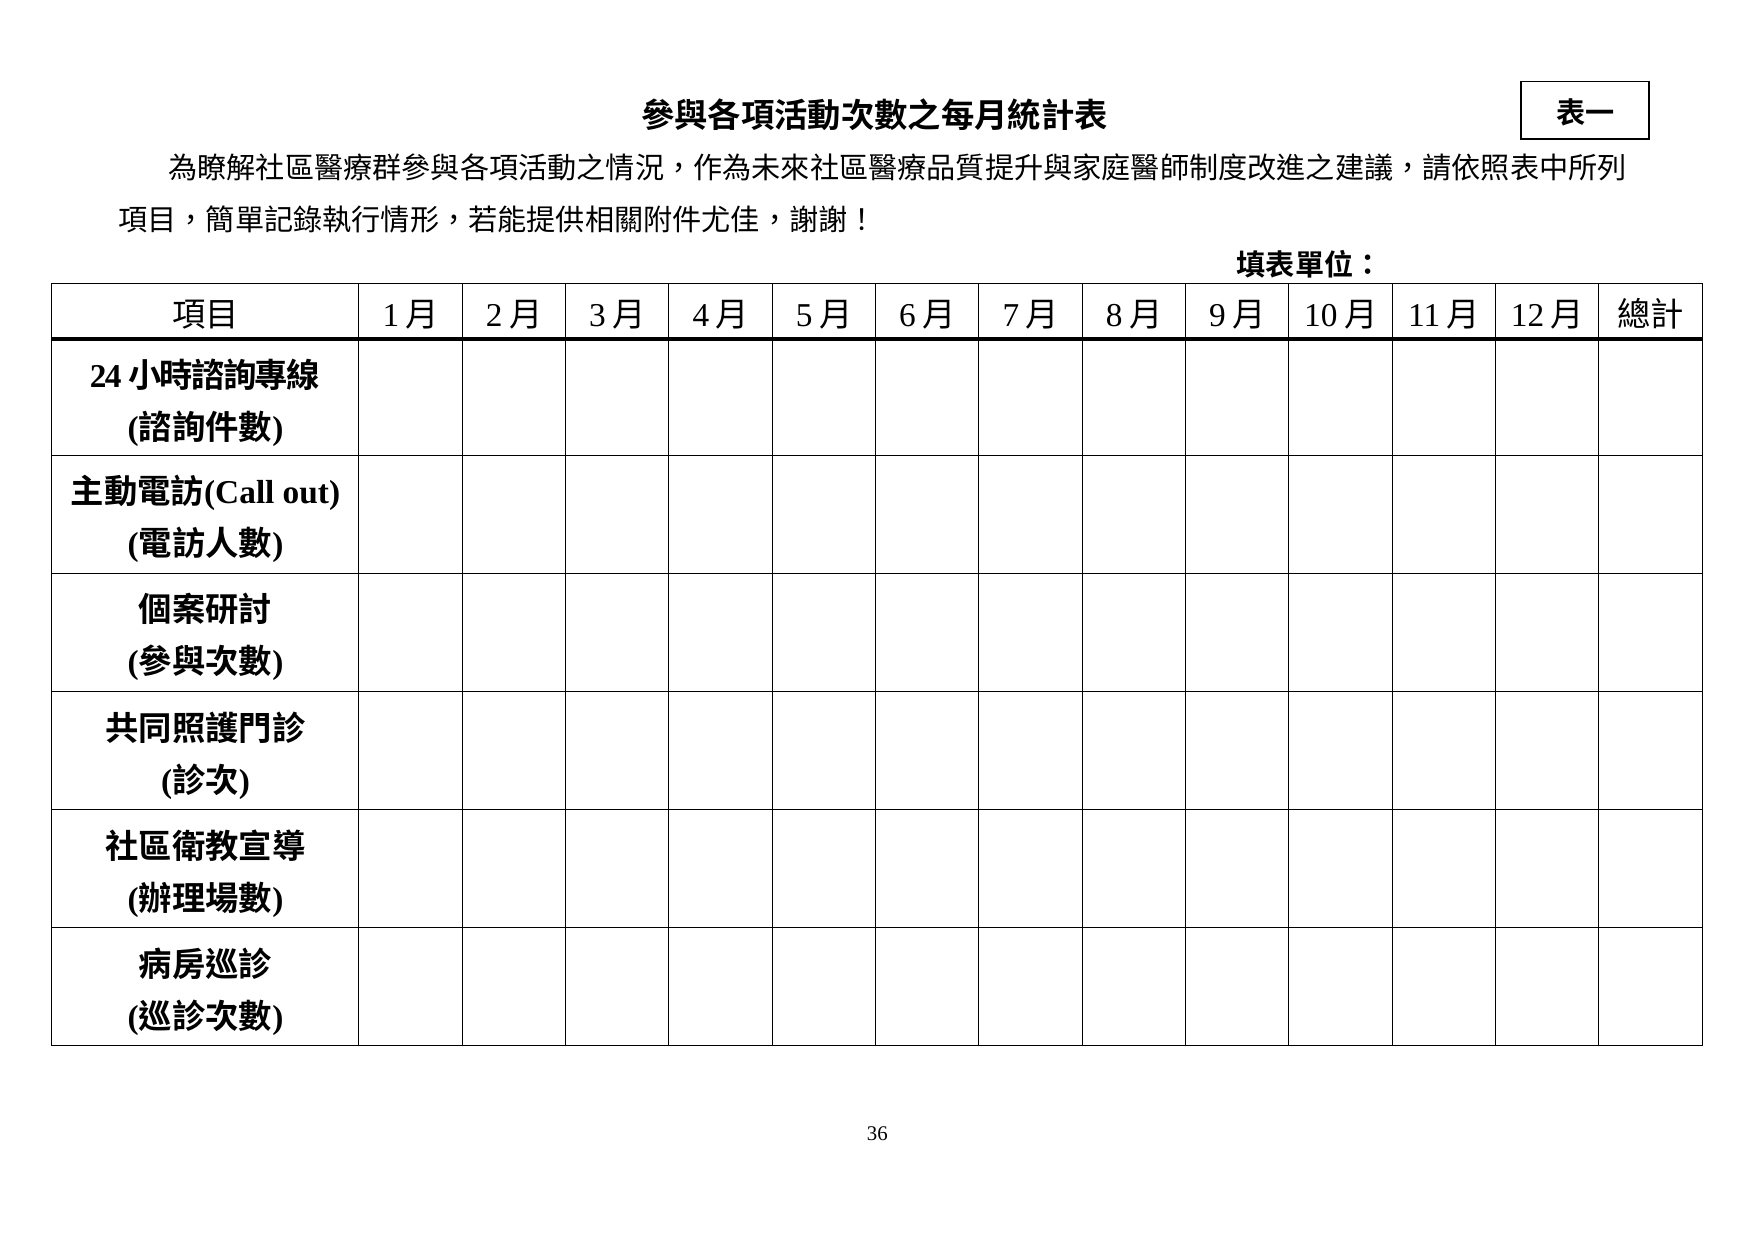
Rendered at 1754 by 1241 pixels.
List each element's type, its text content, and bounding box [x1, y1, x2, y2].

table_cell [1393, 574, 1495, 691]
table_header 7月 [979, 284, 1082, 336]
table_cell [979, 456, 1082, 573]
table_cell [359, 456, 462, 573]
table_header 6月 [876, 284, 978, 336]
table_cell [669, 928, 772, 1045]
table_cell [566, 810, 668, 927]
table_cell [463, 456, 565, 573]
table_cell [1083, 928, 1185, 1045]
text 參與各項活動次數之每月統計表 [118, 89, 1520, 137]
table_header 4月 [669, 284, 772, 336]
table_cell [979, 928, 1082, 1045]
table_cell [359, 574, 462, 691]
table_cell [1186, 810, 1288, 927]
table_cell [1289, 341, 1392, 454]
table_cell [979, 341, 1082, 454]
table_header 5月 [773, 284, 875, 336]
table_cell [876, 574, 978, 691]
table_cell [876, 456, 978, 573]
table_cell [463, 928, 565, 1045]
table_cell [566, 692, 668, 809]
table_cell [669, 692, 772, 809]
text 表一 [1536, 89, 1633, 131]
table_cell [463, 574, 565, 691]
table_cell [876, 928, 978, 1045]
table_cell [1393, 928, 1495, 1045]
table_cell [773, 574, 875, 691]
table_cell [979, 574, 1082, 691]
table_cell 主動電訪(Call out) (電訪人數) [52, 456, 358, 573]
table_header 8月 [1083, 284, 1185, 336]
table_cell [1496, 456, 1598, 573]
table_cell [1496, 928, 1598, 1045]
table_cell [876, 341, 978, 454]
table_cell [669, 456, 772, 573]
table_cell [1186, 574, 1288, 691]
table_cell [773, 456, 875, 573]
table_cell [876, 692, 978, 809]
table_cell [1289, 692, 1392, 809]
table_cell [773, 341, 875, 454]
table_header 9月 [1186, 284, 1288, 336]
table_cell [1289, 928, 1392, 1045]
table_cell [979, 692, 1082, 809]
table_header 3月 [566, 284, 668, 336]
table_cell 個案研討 (參與次數) [52, 574, 358, 691]
table_cell [1496, 341, 1598, 454]
table_cell 共同照護門診 (診次) [52, 692, 358, 809]
table_cell [463, 810, 565, 927]
text 填表單位： [118, 241, 1630, 283]
table_cell [566, 456, 668, 573]
table_header 總計 [1599, 284, 1702, 336]
table_header 10月 [1289, 284, 1392, 336]
table_cell [669, 574, 772, 691]
table_cell [1393, 810, 1495, 927]
table_cell [359, 810, 462, 927]
table_cell [1393, 456, 1495, 573]
table_cell [1599, 810, 1702, 927]
table_cell [1599, 341, 1702, 454]
table_cell [773, 692, 875, 809]
table_cell [1599, 574, 1702, 691]
table_cell [1289, 574, 1392, 691]
table_cell [359, 341, 462, 454]
table_cell [1083, 341, 1185, 454]
table_cell [1496, 692, 1598, 809]
table_cell [1186, 341, 1288, 454]
table_cell [1186, 692, 1288, 809]
table_cell [669, 341, 772, 454]
table_cell 病房巡診 (巡診次數) [52, 928, 358, 1045]
table_header 11月 [1393, 284, 1495, 336]
table_cell [1289, 810, 1392, 927]
table_cell [1599, 928, 1702, 1045]
table_cell 社區衛教宣導 (辦理場數) [52, 810, 358, 927]
table_cell [359, 928, 462, 1045]
table_cell [773, 810, 875, 927]
table_header 1月 [359, 284, 462, 336]
table_cell [979, 810, 1082, 927]
table_header 2月 [463, 284, 565, 336]
table_cell [1186, 456, 1288, 573]
table_cell [669, 810, 772, 927]
table_cell [1393, 341, 1495, 454]
table_cell [566, 928, 668, 1045]
table_cell [1496, 810, 1598, 927]
table_cell [566, 574, 668, 691]
table_cell [1599, 456, 1702, 573]
table_cell [463, 341, 565, 454]
table_cell [1393, 692, 1495, 809]
table_cell [1083, 692, 1185, 809]
table_cell [566, 341, 668, 454]
table_cell [1083, 456, 1185, 573]
table_header 項目 [52, 284, 358, 336]
table_cell [463, 692, 565, 809]
table_header 12月 [1496, 284, 1598, 336]
table_cell 24小時諮詢專線 (諮詢件數) [52, 341, 358, 454]
text 為瞭解社區醫療群參與各項活動之情況，作為未來社區醫療品質提升與家庭醫師制度改進之建議，請依照表中所列項目，簡單記錄執行情形，若能提供相關附件尤佳，謝謝！ [118, 137, 1636, 241]
table_cell [1496, 574, 1598, 691]
table_cell [1083, 574, 1185, 691]
table_cell [1599, 692, 1702, 809]
table_cell [876, 810, 978, 927]
table_cell [359, 692, 462, 809]
table_cell [1289, 456, 1392, 573]
text [1522, 82, 1648, 138]
table_cell [1083, 810, 1185, 927]
table_cell [773, 928, 875, 1045]
table_cell [1186, 928, 1288, 1045]
